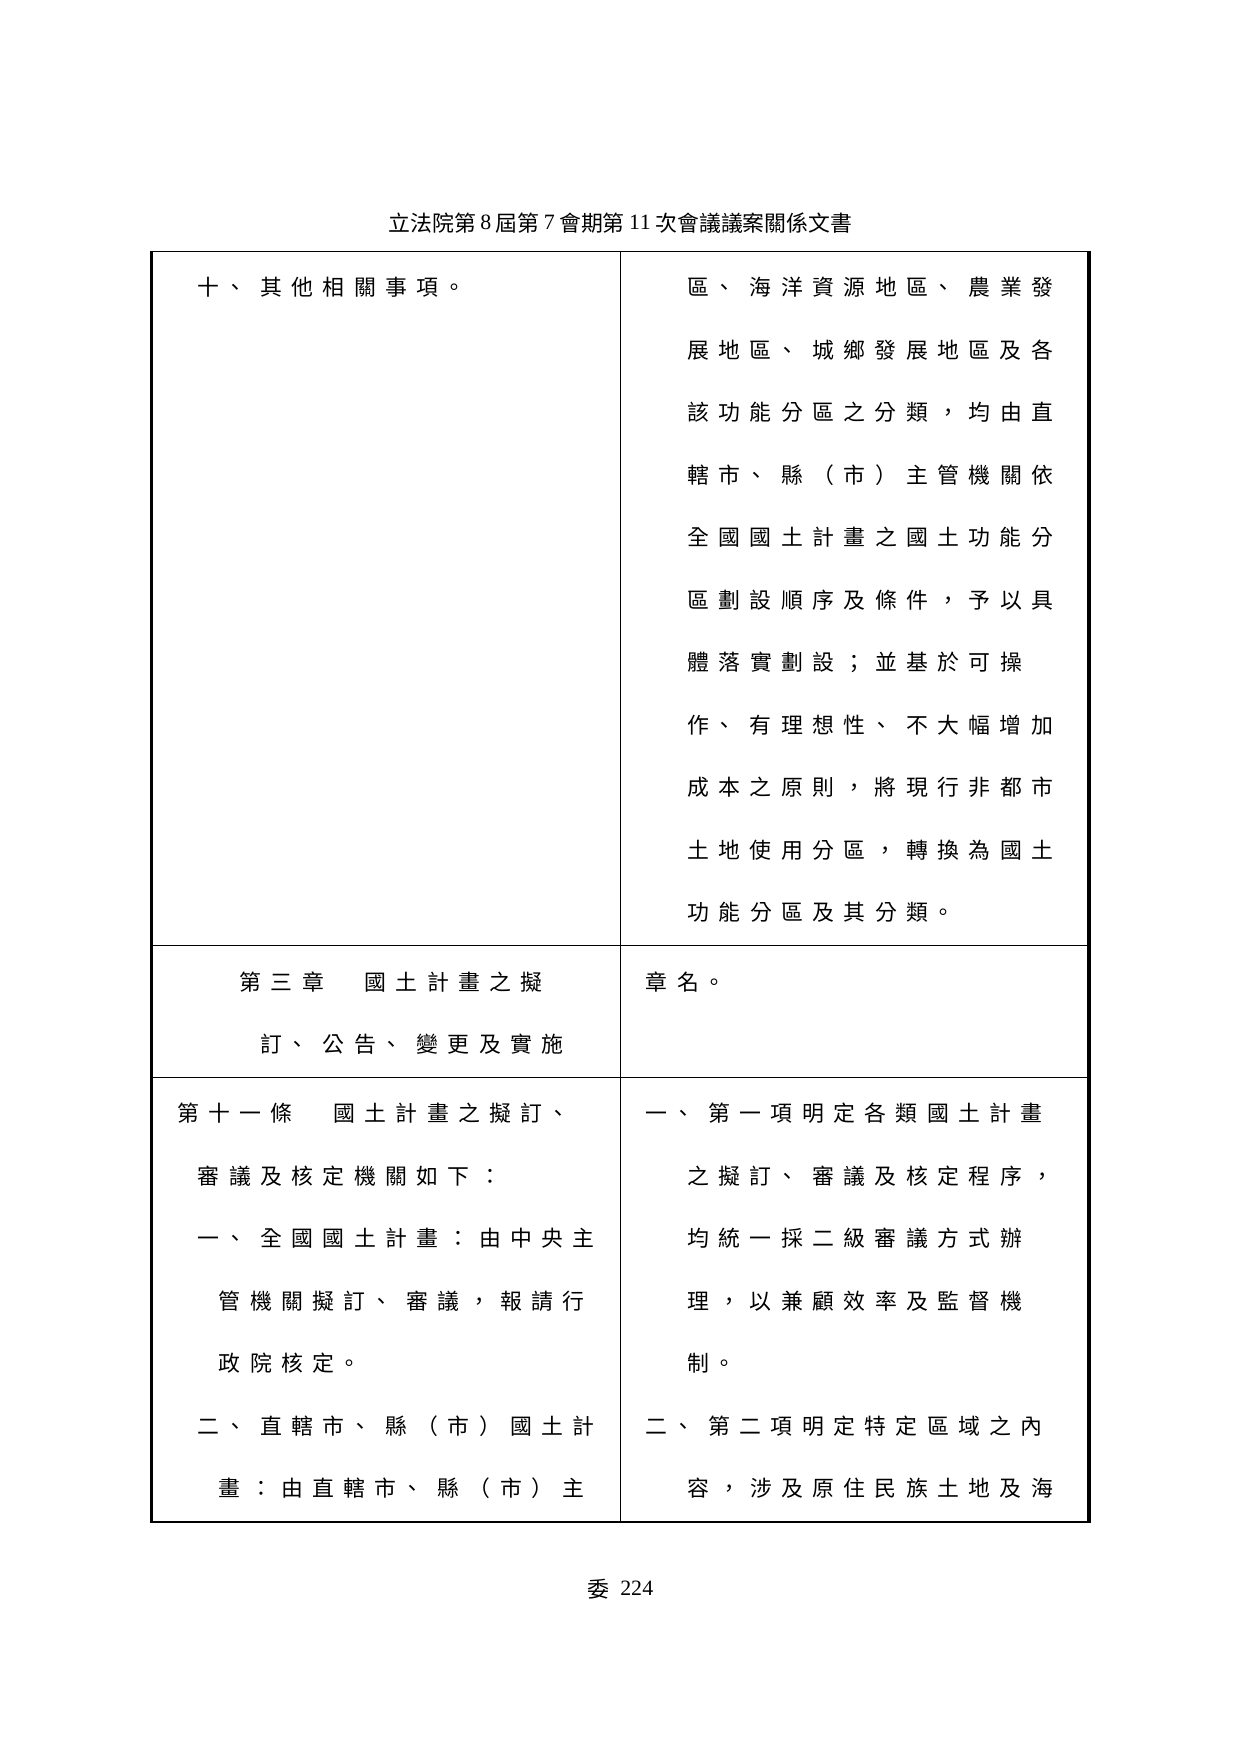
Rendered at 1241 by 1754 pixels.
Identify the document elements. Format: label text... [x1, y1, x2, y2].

table_cell 第十一條 國土計畫之擬訂、審議及核定機關如下： 一、全國國土計畫：由中央主管機關擬訂、審議，報請行政院核定。 二、直轄市、縣（市）國土計畫：由直轄市、縣（市）主 [153, 1078, 620, 1521]
table_cell 一、第一項明定各類國土計畫之擬訂、審議及核定程序，均統一採二級審議方式辦理，以兼顧效率及監督機制。 二、第二項明定特定區域之內容，涉及原住民族土地及海 [621, 1078, 1087, 1521]
table_cell 章名。 [621, 946, 1087, 1077]
table_cell 第三章 國土計畫之擬訂、公告、變更及實施 [153, 946, 620, 1077]
table_cell 十、其他相關事項。 [153, 252, 620, 945]
table_cell 區、海洋資源地區、農業發展地區、城鄉發展地區及各該功能分區之分類，均由直轄市、縣（市）主管機關依全國國土計畫之國土功能分區劃設順序及條件，予以具體落實劃設；並基於可操作、有理想性、不大幅增加成本之原則，將現行非都市土地使用分區，轉換為國土功能分區及其分類。 [621, 252, 1087, 945]
